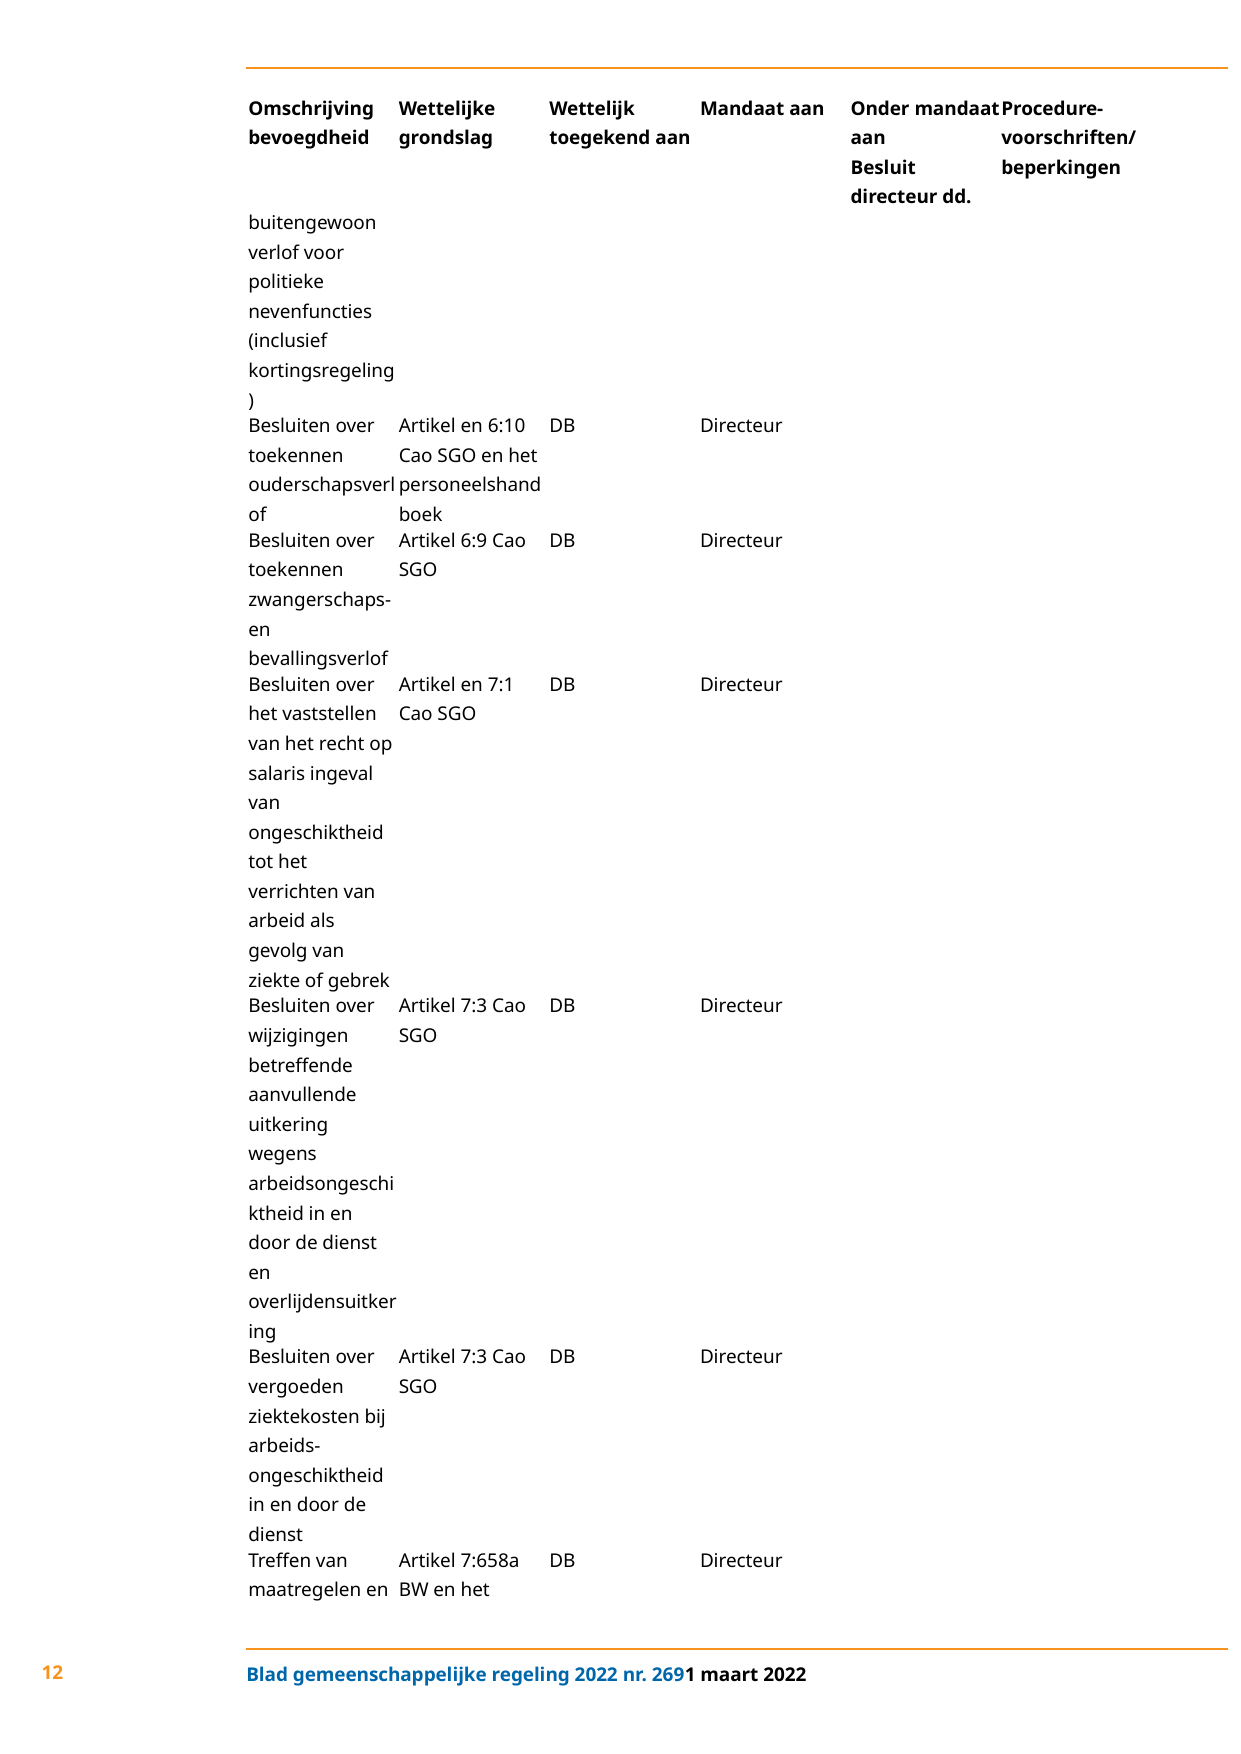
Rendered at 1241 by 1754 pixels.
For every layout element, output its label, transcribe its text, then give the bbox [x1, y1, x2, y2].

table_cell DB [549, 1547, 700, 1602]
table_header Procedure- voorschriften/ beperkingen [1001, 95, 1152, 209]
table_cell [1001, 527, 1152, 671]
table_cell [1001, 1547, 1152, 1602]
table_cell DB [549, 413, 700, 527]
table_cell Besluiten over wijzigingen betreffende aanvullende uitkering wegens arbeidsongeschiktheid in en door de dienst en overlijdensuitkering [248, 993, 398, 1344]
table_cell Besluiten over het vaststellen van het recht op salaris ingeval van ongeschiktheid tot het verrichten van arbeid als gevolg van ziekte of gebrek [248, 671, 398, 993]
table_cell DB [549, 1344, 700, 1547]
table_cell [850, 527, 1001, 671]
table_cell Besluiten over toekennen ouderschapsverlof [248, 413, 398, 527]
table_cell Artikel en 7:1 Cao SGO [399, 671, 549, 993]
table_cell Artikel en 6:10 Cao SGO en het personeelshandboek [399, 413, 549, 527]
table_cell [1001, 209, 1152, 412]
table_cell [549, 209, 700, 412]
table_cell Directeur [700, 671, 850, 993]
table_cell [1001, 993, 1152, 1344]
table_cell Artikel 7:658a BW en het [399, 1547, 549, 1602]
table_cell Directeur [700, 527, 850, 671]
table_cell Artikel 7:3 Cao SGO [399, 1344, 549, 1547]
table_cell [1001, 413, 1152, 527]
table_header Mandaat aan [700, 95, 850, 209]
table_cell buitengewoon verlof voor politieke nevenfuncties (inclusief kortingsregeling) [248, 209, 398, 412]
table_header Wettelijk toegekend aan [549, 95, 700, 209]
table_cell Besluiten over toekennen zwangerschaps- en bevallingsverlof [248, 527, 398, 671]
table_cell Directeur [700, 413, 850, 527]
table_header Wettelijke grondslag [399, 95, 549, 209]
table_header Omschrijving bevoegdheid [248, 95, 398, 209]
table_cell DB [549, 671, 700, 993]
table_cell [399, 209, 549, 412]
table_cell [850, 413, 1001, 527]
table_cell [850, 209, 1001, 412]
table_cell [1001, 1344, 1152, 1547]
table_cell Directeur [700, 1547, 850, 1602]
table_cell Directeur [700, 1344, 850, 1547]
picture [41, 47, 231, 172]
table_cell Directeur [700, 993, 850, 1344]
table_cell [850, 1547, 1001, 1602]
table_cell DB [549, 993, 700, 1344]
table_cell Treffen van maatregelen en [248, 1547, 398, 1602]
table_cell Besluiten over vergoeden ziektekosten bij arbeids- ongeschiktheid in en door de dienst [248, 1344, 398, 1547]
table_cell [1001, 671, 1152, 993]
table_cell Artikel 6:9 Cao SGO [399, 527, 549, 671]
table_cell DB [549, 527, 700, 671]
table_cell Artikel 7:3 Cao SGO [399, 993, 549, 1344]
table_header Onder mandaat aan Besluit directeur dd. [850, 95, 1001, 209]
table_cell [850, 671, 1001, 993]
table_cell [850, 993, 1001, 1344]
table_cell [850, 1344, 1001, 1547]
table_cell [700, 209, 850, 412]
